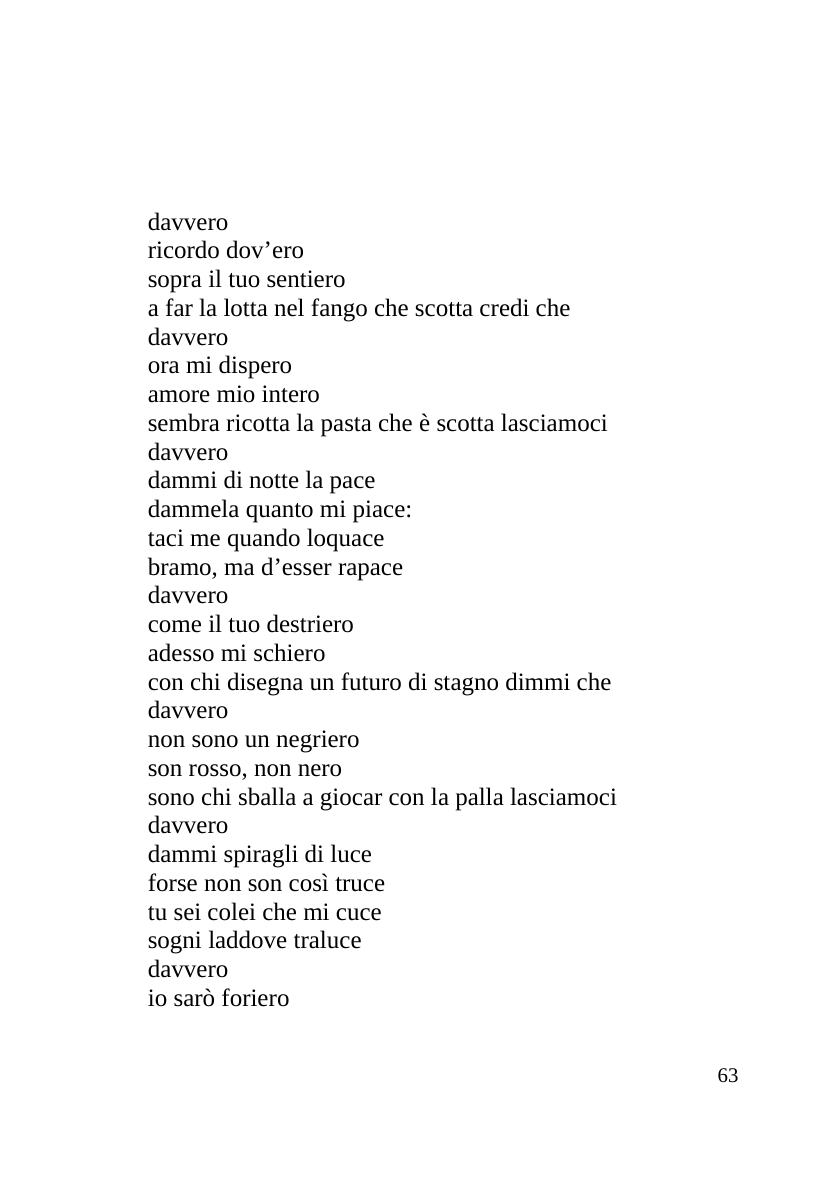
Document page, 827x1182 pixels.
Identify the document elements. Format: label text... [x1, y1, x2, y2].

text adesso mi schiero [148, 638, 738, 667]
text sembra ricotta la pasta che è scotta lasciamoci [148, 408, 738, 437]
text ora mi dispero [148, 350, 738, 379]
text non sono un negriero [148, 724, 738, 753]
text davvero [148, 695, 738, 724]
text tu sei colei che mi cuce [148, 897, 738, 925]
text davvero [148, 207, 738, 235]
text sopra il tuo sentiero [148, 264, 738, 293]
text davvero [148, 580, 738, 609]
text davvero [148, 437, 738, 465]
text dammi di notte la pace [148, 465, 738, 494]
text sogni laddove traluce [148, 925, 738, 954]
text son rosso, non nero [148, 753, 738, 782]
text dammi spiragli di luce [148, 839, 738, 868]
text a far la lotta nel fango che scotta credi che [148, 293, 738, 322]
text io sarò foriero [148, 983, 738, 1012]
text bramo, ma d’esser rapace [148, 552, 738, 580]
text amore mio intero [148, 379, 738, 408]
text taci me quando loquace [148, 523, 738, 552]
text come il tuo destriero [148, 609, 738, 638]
text sono chi sballa a giocar con la palla lasciamoci [148, 782, 738, 810]
text davvero [148, 954, 738, 983]
text forse non son così truce [148, 868, 738, 897]
text davvero [148, 810, 738, 839]
text ricordo dov’ero [148, 235, 738, 264]
text dammela quanto mi piace: [148, 494, 738, 523]
text davvero [148, 322, 738, 350]
text con chi disegna un futuro di stagno dimmi che [148, 667, 738, 695]
